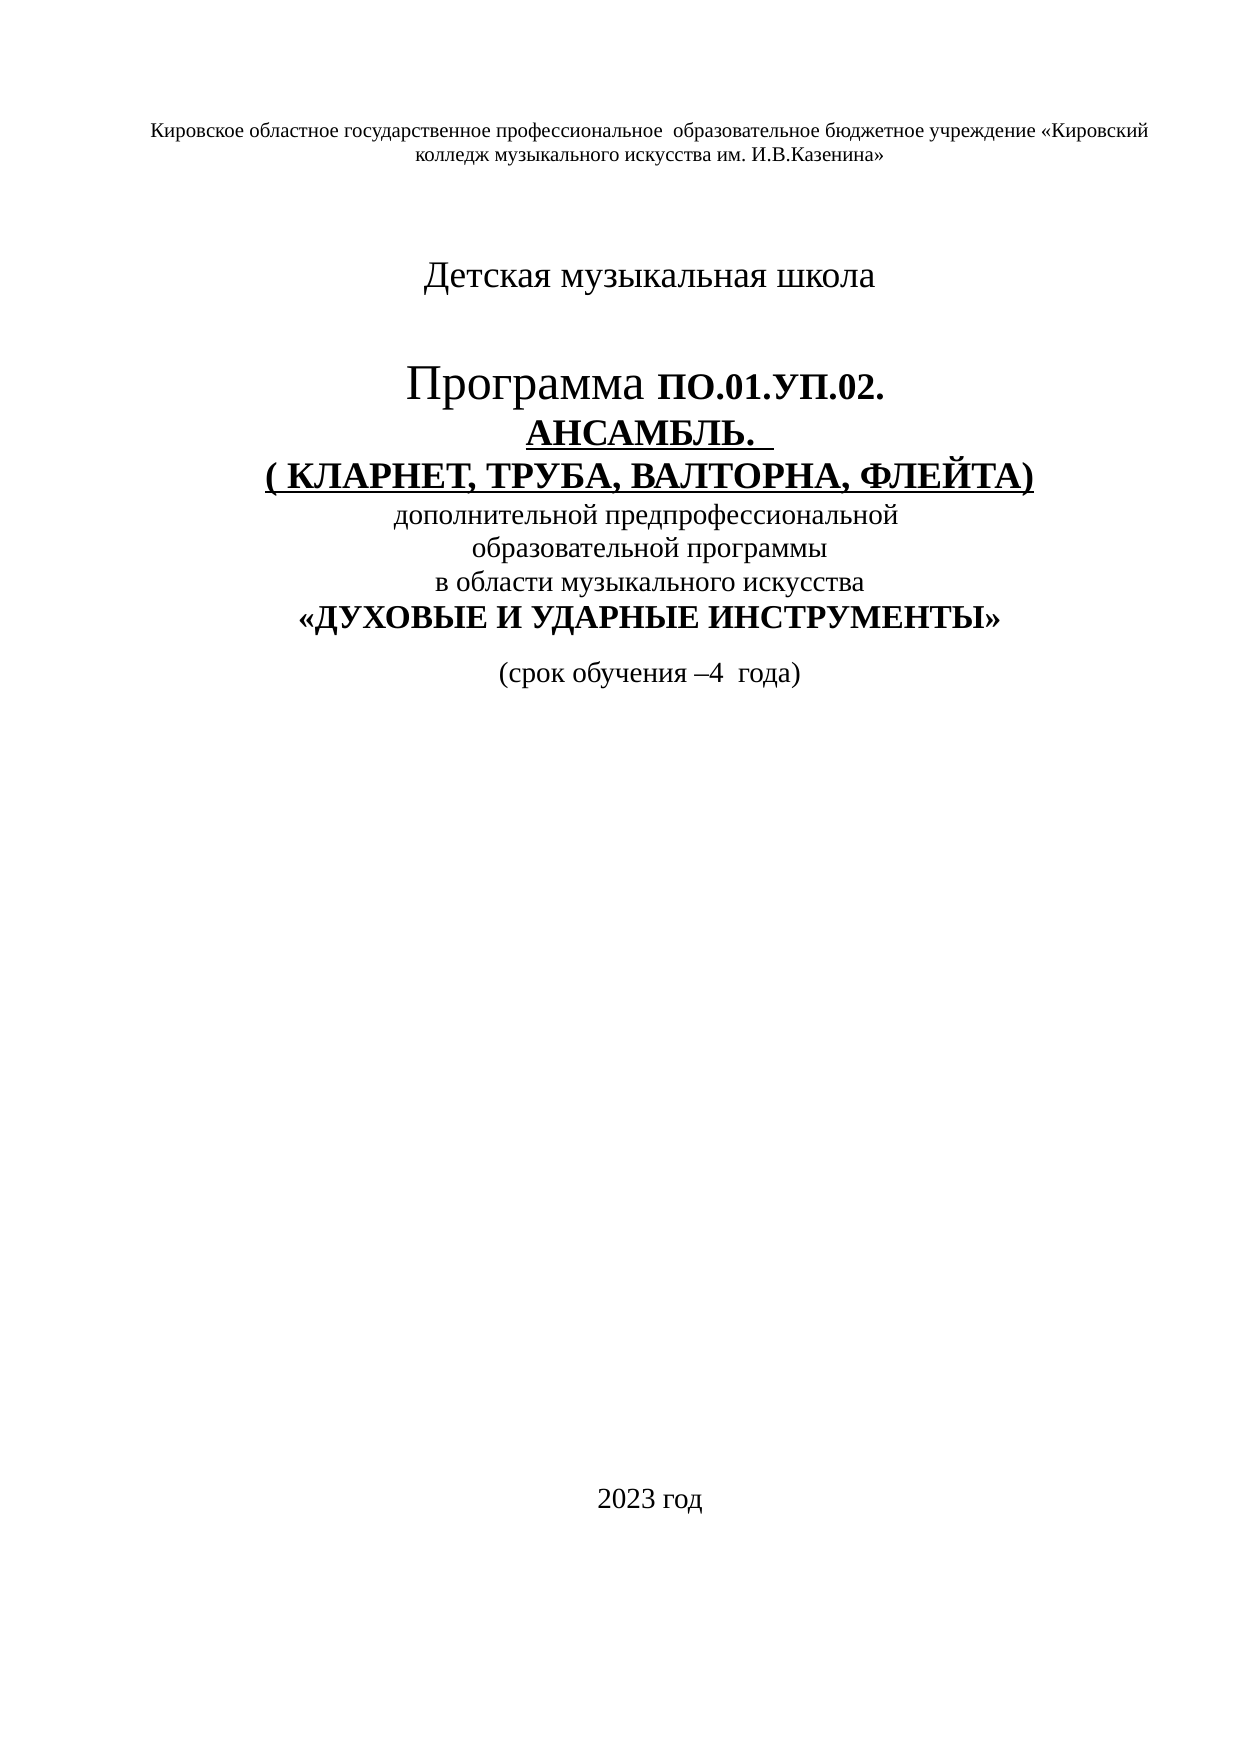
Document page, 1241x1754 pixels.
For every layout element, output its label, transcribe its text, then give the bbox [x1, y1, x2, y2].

text в области музыкального искусства [118, 564, 1181, 597]
text «ДУХОВЫЕ И УДАРНЫЕ ИНСТРУМЕНТЫ» [118, 597, 1181, 636]
text Кировское областное государственное профессиональное образовательное бюджетное учреждение «Кировский колледж музыкального искусства им. И.В.Казенина» [118, 118, 1181, 166]
text АНСАМБЛЬ. [118, 411, 1181, 454]
text дополнительной предпрофессиональной [118, 497, 1181, 530]
text Детская музыкальная школа [118, 252, 1181, 296]
text 2023 год [118, 1482, 1181, 1515]
text образовательной программы [118, 530, 1181, 564]
text Программа ПО.01.УП.02. [118, 353, 1181, 411]
text ( КЛАРНЕТ, ТРУБА, ВАЛТОРНА, ФЛЕЙТА) [118, 454, 1181, 497]
text (срок обучения –4 года) [118, 655, 1181, 688]
